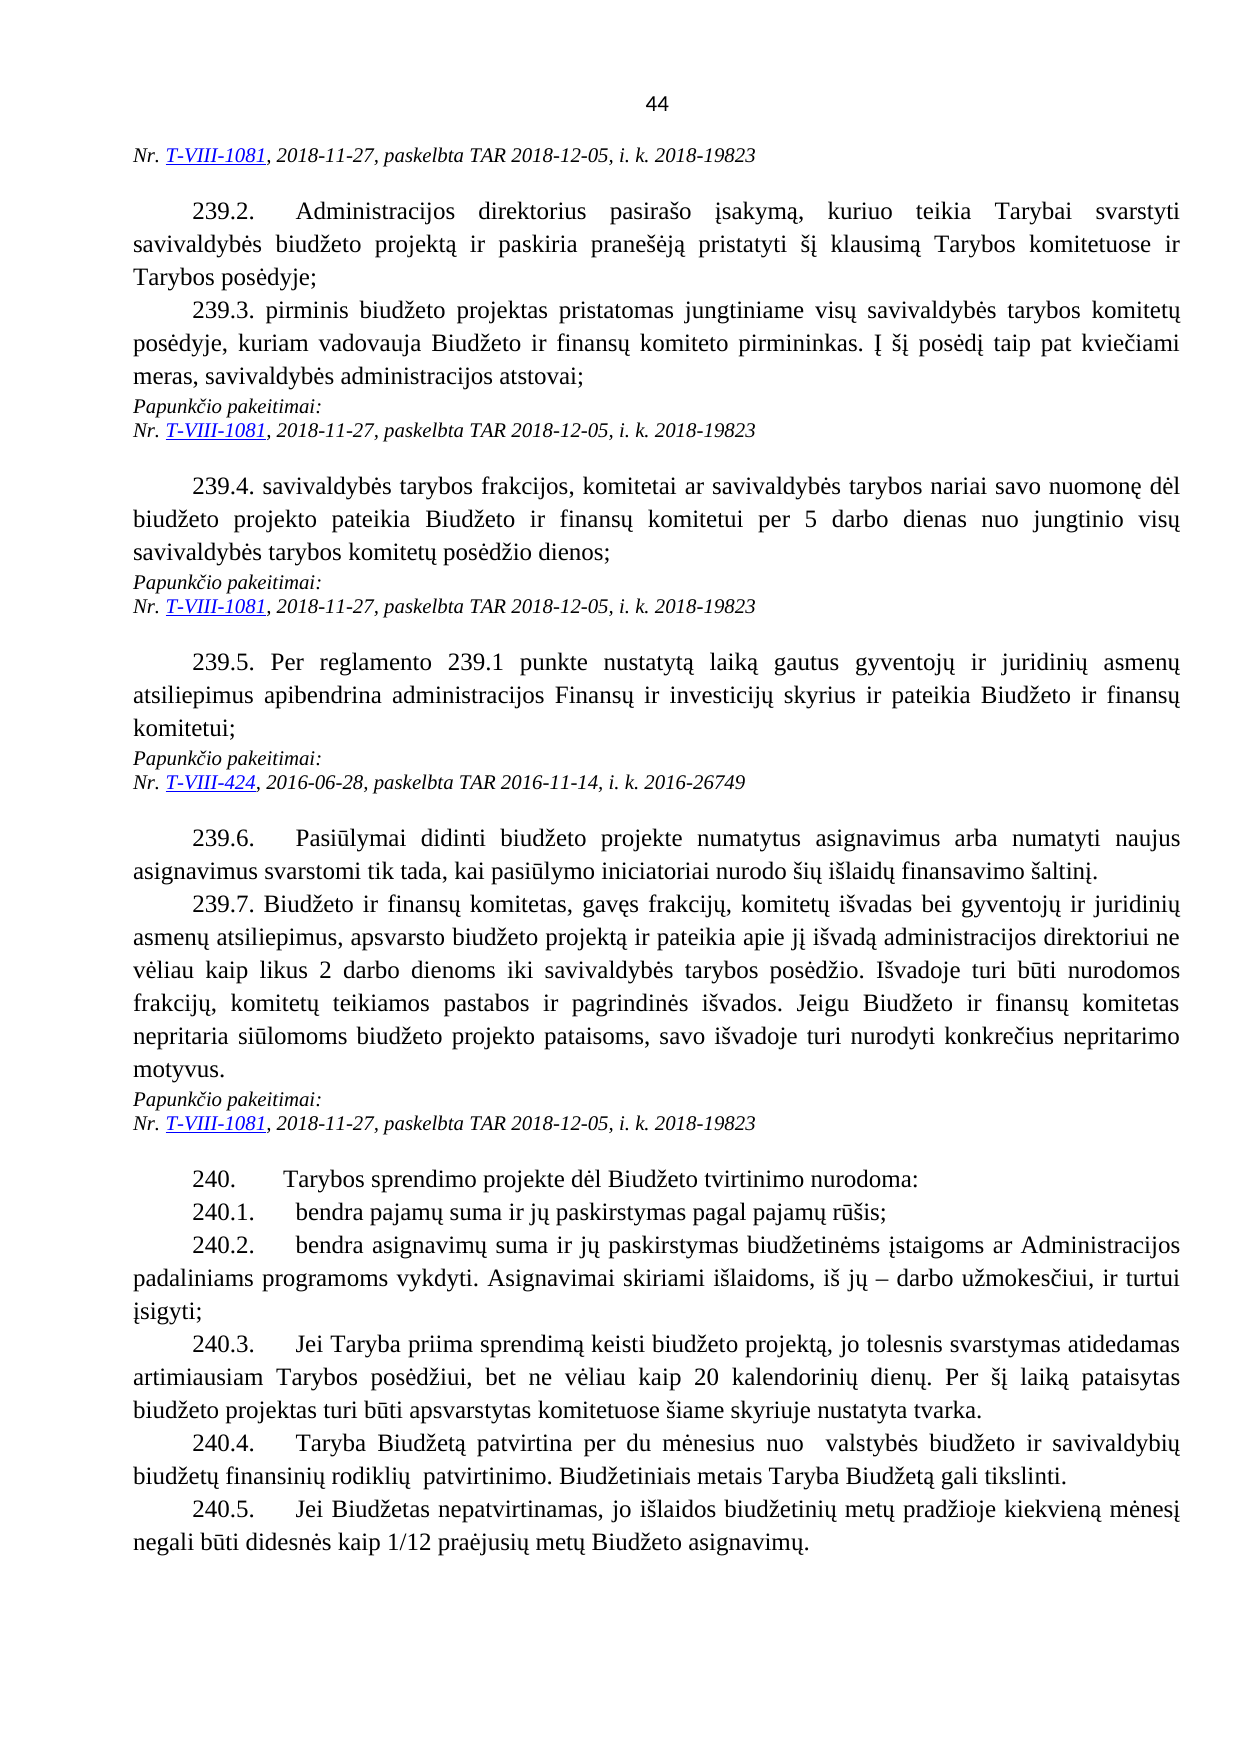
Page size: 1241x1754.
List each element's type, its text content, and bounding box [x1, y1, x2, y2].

text Papunkčio pakeitimai: [133, 746, 1181, 770]
text 240. Tarybos sprendimo projekte dėl Biudžeto tvirtinimo nurodoma: [133, 1164, 1181, 1192]
text Papunkčio pakeitimai: [133, 1087, 1181, 1111]
text Papunkčio pakeitimai: [133, 570, 1181, 594]
text Papunkčio pakeitimai: [133, 394, 1181, 418]
text Nr. T-VIII-1081, 2018-11-27, paskelbta TAR 2018-12-05, i. k. 2018-19823 [133, 418, 1181, 442]
text 240.5. Jei Biudžetas nepatvirtinamas, jo išlaidos biudžetinių metų pradžioje kiekvieną mėnesį negali būti didesnės kaip 1/12 praėjusių metų Biudžeto asignavimų. [133, 1494, 1181, 1556]
text Nr. T-VIII-1081, 2018-11-27, paskelbta TAR 2018-12-05, i. k. 2018-19823 [133, 143, 1181, 167]
text 239.2. Administracijos direktorius pasirašo įsakymą, kuriuo teikia Tarybai svarstyti savivaldybės biudžeto projektą ir paskiria pranešėją pristatyti šį klausimą Tarybos komitetuose ir Tarybos posėdyje; [133, 196, 1181, 291]
text 240.4. Taryba Biudžetą patvirtina per du mėnesius nuo valstybės biudžeto ir savivaldybių biudžetų finansinių rodiklių patvirtinimo. Biudžetiniais metais Taryba Biudžetą gali tikslinti. [133, 1428, 1181, 1490]
text 240.2. bendra asignavimų suma ir jų paskirstymas biudžetinėms įstaigoms ar Administracijos padaliniams programoms vykdyti. Asignavimai skiriami išlaidoms, iš jų – darbo užmokesčiui, ir turtui įsigyti; [133, 1230, 1181, 1324]
text 239.7. Biudžeto ir finansų komitetas, gavęs frakcijų, komitetų išvadas bei gyventojų ir juridinių asmenų atsiliepimus, apsvarsto biudžeto projektą ir pateikia apie jį išvadą administracijos direktoriui ne vėliau kaip likus 2 darbo dienoms iki savivaldybės tarybos posėdžio. Išvadoje turi būti nurodomos frakcijų, komitetų teikiamos pastabos ir pagrindinės išvados. Jeigu Biudžeto ir finansų komitetas nepritaria siūlomoms biudžeto projekto pataisoms, savo išvadoje turi nurodyti konkrečius nepritarimo motyvus. [133, 889, 1181, 1083]
text Nr. T-VIII-424, 2016-06-28, paskelbta TAR 2016-11-14, i. k. 2016-26749 [133, 770, 1181, 794]
text 239.3. pirminis biudžeto projektas pristatomas jungtiniame visų savivaldybės tarybos komitetų posėdyje, kuriam vadovauja Biudžeto ir finansų komiteto pirmininkas. Į šį posėdį taip pat kviečiami meras, savivaldybės administracijos atstovai; [133, 295, 1181, 390]
text 240.1. bendra pajamų suma ir jų paskirstymas pagal pajamų rūšis; [133, 1197, 1181, 1226]
text 239.4. savivaldybės tarybos frakcijos, komitetai ar savivaldybės tarybos nariai savo nuomonę dėl biudžeto projekto pateikia Biudžeto ir finansų komitetui per 5 darbo dienas nuo jungtinio visų savivaldybės tarybos komitetų posėdžio dienos; [133, 471, 1181, 566]
text Nr. T-VIII-1081, 2018-11-27, paskelbta TAR 2018-12-05, i. k. 2018-19823 [133, 1111, 1181, 1135]
text 239.5. Per reglamento 239.1 punkte nustatytą laiką gautus gyventojų ir juridinių asmenų atsiliepimus apibendrina administracijos Finansų ir investicijų skyrius ir pateikia Biudžeto ir finansų komitetui; [133, 647, 1181, 742]
text Nr. T-VIII-1081, 2018-11-27, paskelbta TAR 2018-12-05, i. k. 2018-19823 [133, 594, 1181, 618]
text 239.6. Pasiūlymai didinti biudžeto projekte numatytus asignavimus arba numatyti naujus asignavimus svarstomi tik tada, kai pasiūlymo iniciatoriai nurodo šių išlaidų finansavimo šaltinį. [133, 823, 1181, 884]
text 240.3. Jei Taryba priima sprendimą keisti biudžeto projektą, jo tolesnis svarstymas atidedamas artimiausiam Tarybos posėdžiui, bet ne vėliau kaip 20 kalendorinių dienų. Per šį laiką pataisytas biudžeto projektas turi būti apsvarstytas komitetuose šiame skyriuje nustatyta tvarka. [133, 1329, 1181, 1424]
